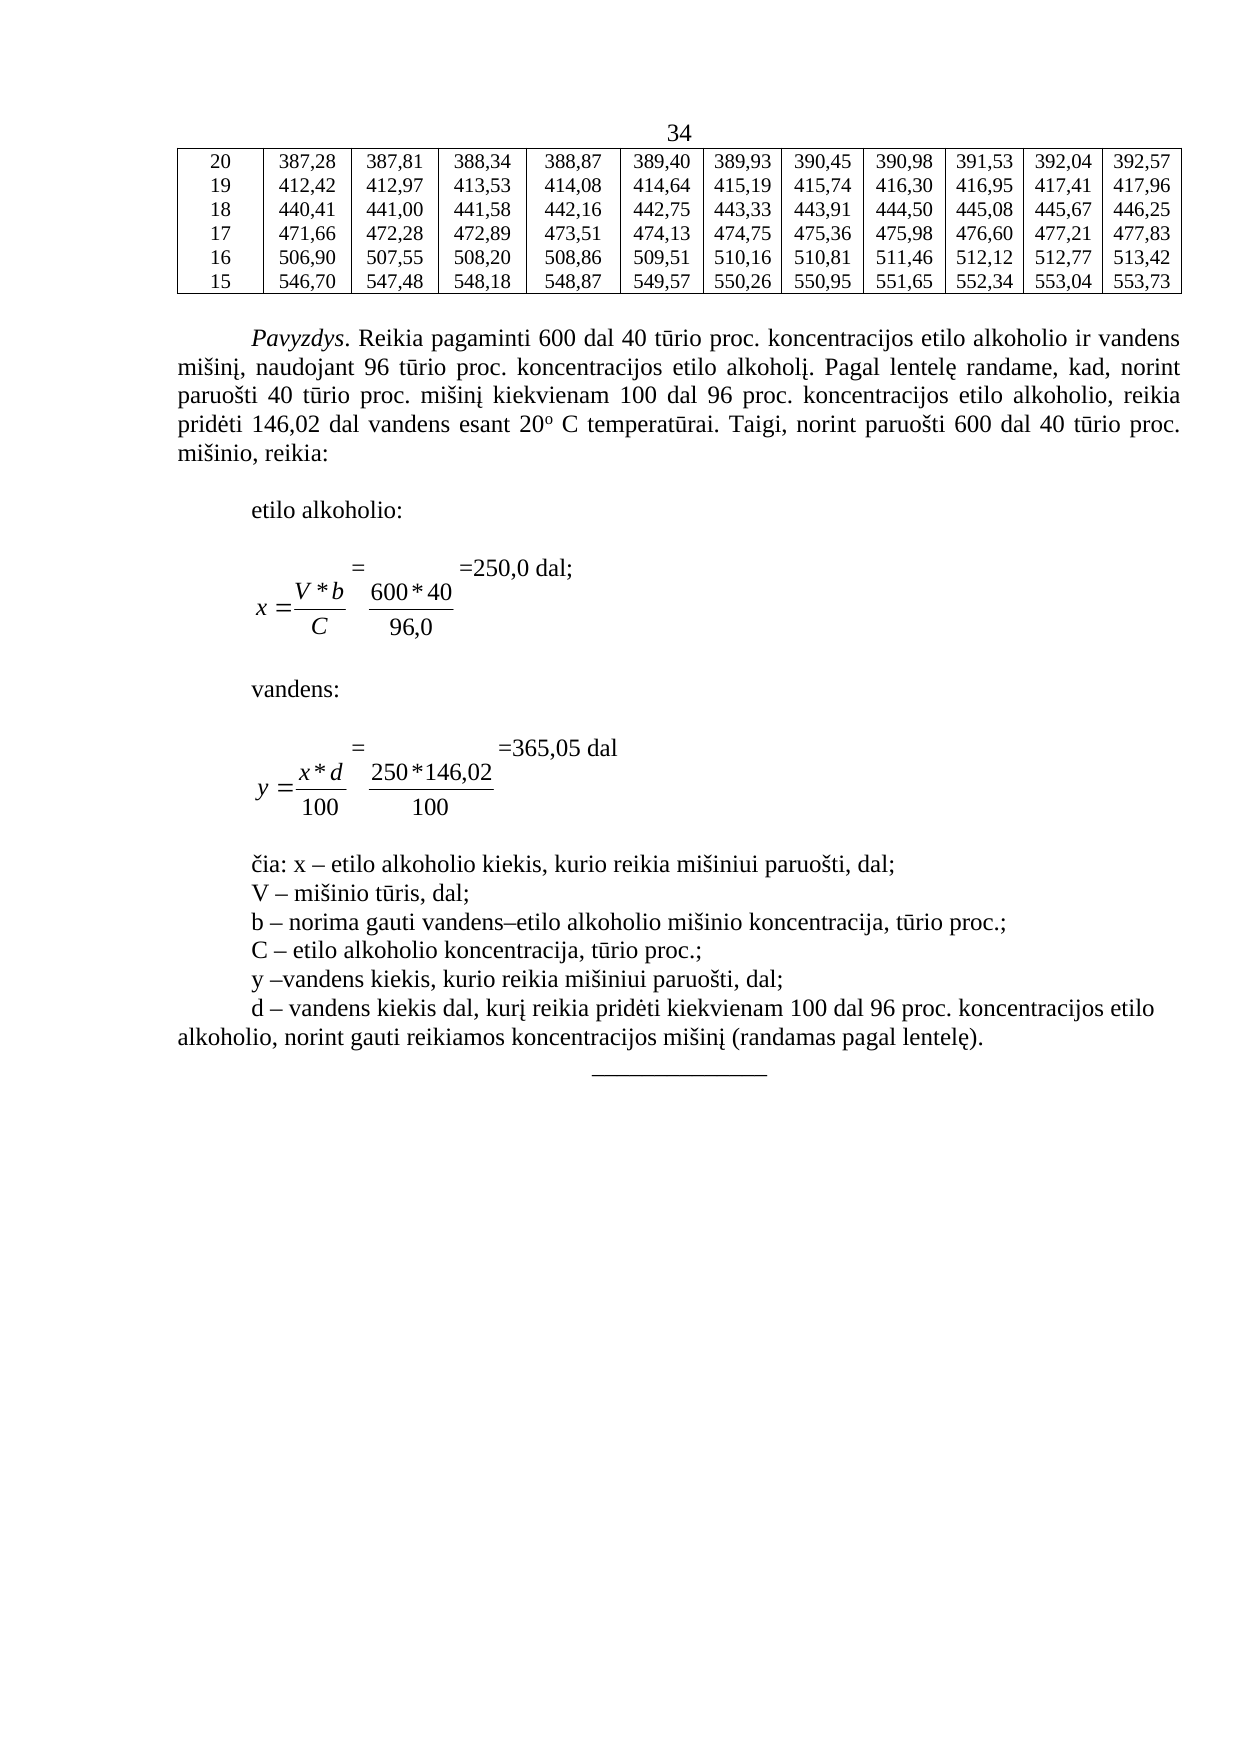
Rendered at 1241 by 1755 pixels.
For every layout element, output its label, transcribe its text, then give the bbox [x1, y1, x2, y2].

table_cell 389,93 415,19 443,33 474,75 510,16 550,26 [704, 149, 781, 293]
table_cell 392,04 417,41 445,67 477,21 512,77 553,04 [1024, 149, 1102, 293]
text ==365,05 dal [177, 733, 1181, 820]
table_cell 388,34 413,53 441,58 472,89 508,20 548,18 [439, 149, 526, 293]
text ==250,0 dal; [177, 553, 1181, 645]
text čia: x – etilo alkoholio kiekis, kurio reikia mišiniui paruošti, dal; [177, 849, 1181, 878]
text Pavyzdys. Reikia pagaminti 600 dal 40 tūrio proc. koncentracijos etilo alkoholio ir vandens mišinį, naudojant 96 tūrio proc. koncentracijos etilo alkoholį. Pagal lentelę randame, kad, norint paruošti 40 tūrio proc. mišinį kiekvienam 100 dal 96 proc. koncentracijos etilo alkoholio, reikia pridėti 146,02 dal vandens esant 20o C temperatūrai. Taigi, norint paruošti 600 dal 40 tūrio proc. mišinio, reikia: [177, 323, 1181, 467]
text y –vandens kiekis, kurio reikia mišiniui paruošti, dal; [177, 964, 1181, 993]
table_cell 387,28 412,42 440,41 471,66 506,90 546,70 [264, 149, 351, 293]
text C – etilo alkoholio koncentracija, tūrio proc.; [177, 935, 1181, 964]
text b – norima gauti vandens–etilo alkoholio mišinio koncentracija, tūrio proc.; [177, 907, 1181, 935]
table_cell 387,81 412,97 441,00 472,28 507,55 547,48 [352, 149, 438, 293]
table_cell 391,53 416,95 445,08 476,60 512,12 552,34 [946, 149, 1023, 293]
table_cell 389,40 414,64 442,75 474,13 509,51 549,57 [621, 149, 703, 293]
text d – vandens kiekis dal, kurį reikia pridėti kiekvienam 100 dal 96 proc. koncentracijos etilo alkoholio, norint gauti reikiamos koncentracijos mišinį (randamas pagal lentelę). [177, 993, 1181, 1050]
table_cell 388,87 414,08 442,16 473,51 508,86 548,87 [527, 149, 620, 293]
table_cell 20 19 18 17 16 15 [178, 149, 263, 293]
text etilo alkoholio: [177, 495, 1181, 524]
table_cell 392,57 417,96 446,25 477,83 513,42 553,73 [1103, 149, 1181, 293]
text ______________ [177, 1050, 1181, 1079]
text V – mišinio tūris, dal; [177, 878, 1181, 907]
table_cell 390,45 415,74 443,91 475,36 510,81 550,95 [782, 149, 863, 293]
text vandens: [177, 674, 1181, 733]
table_cell 390,98 416,30 444,50 475,98 511,46 551,65 [864, 149, 945, 293]
